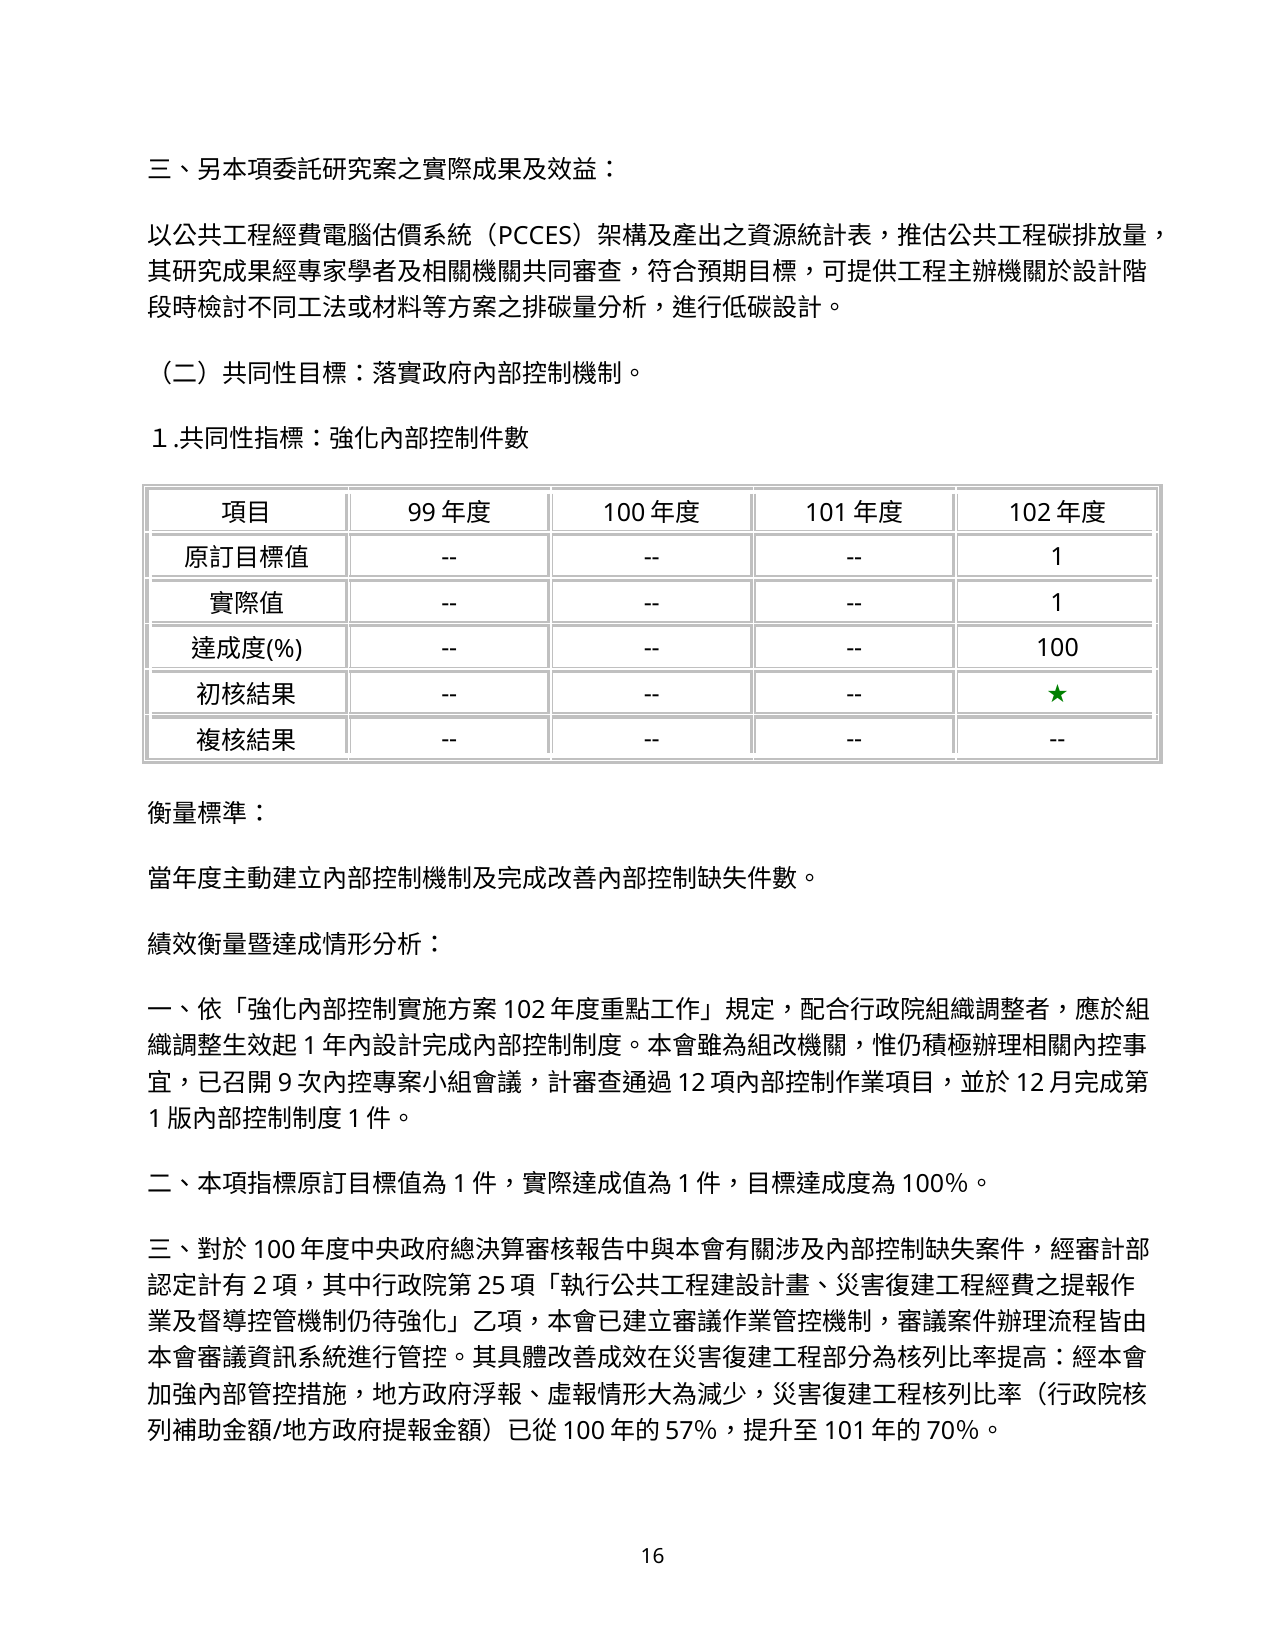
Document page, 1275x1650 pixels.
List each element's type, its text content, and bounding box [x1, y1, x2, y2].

table_cell -- [955, 712, 1159, 758]
text 以公共工程經費電腦估價系統（PCCES）架構及產出之資源統計表，推估公共工程碳排放量，其研究成果經專家學者及相關機關共同審查，符合預期目標，可提供工程主辦機關於設計階段時檢討不同工法或材料等方案之排碳量分析，進行低碳設計。 [148, 215, 1157, 324]
table_cell -- [553, 582, 750, 621]
table_cell 複核結果 [145, 712, 348, 758]
table_cell -- [553, 673, 750, 712]
table_cell 原訂目標值 [145, 530, 348, 575]
table_cell 初核結果 [145, 667, 348, 712]
text 三、另本項委託研究案之實際成果及效益： [148, 150, 1157, 186]
subtitle （二）共同性目標：落實政府內部控制機制。 [148, 353, 1157, 389]
table_cell -- [756, 536, 952, 575]
table_cell -- [756, 627, 952, 667]
table_cell -- [553, 536, 750, 575]
table_cell -- [553, 627, 750, 667]
subtitle １.共同性指標：強化內部控制件數 [148, 419, 1157, 455]
text 二、本項指標原訂目標值為1件，實際達成值為1件，目標達成度為100％。 [148, 1164, 1157, 1200]
text 一、依「強化內部控制實施方案102年度重點工作」規定，配合行政院組織調整者，應於組織調整生效起1年內設計完成內部控制制度。本會雖為組改機關，惟仍積極辦理相關內控事宜，已召開9次內控專案小組會議，計審查通過12項內部控制作業項目，並於12月完成第1版內部控制制度1件。 [148, 989, 1157, 1134]
table_cell 實際值 [145, 575, 348, 621]
table_header 100年度 [550, 486, 753, 530]
table_cell -- [550, 712, 753, 758]
table_cell 達成度(%) [145, 621, 348, 667]
table_cell -- [753, 712, 955, 758]
table_cell -- [351, 627, 547, 667]
table_header 項目 [149, 490, 348, 530]
text 三、對於100年度中央政府總決算審核報告中與本會有關涉及內部控制缺失案件，經審計部認定計有2項，其中行政院第25項「執行公共工程建設計畫、災害復建工程經費之提報作業及督導控管機制仍待強化」乙項，本會已建立審議作業管控機制，審議案件辦理流程皆由本會審議資訊系統進行管控。其具體改善成效在災害復建工程部分為核列比率提高：經本會加強內部管控措施，地方政府浮報、虛報情形大為減少，災害復建工程核列比率（行政院核列補助金額/地方政府提報金額）已從100年的57％，提升至101年的70％。 [148, 1229, 1157, 1447]
table_cell 100 [955, 621, 1159, 667]
table_cell 1 [955, 575, 1159, 621]
table_header 102年度 [955, 486, 1159, 530]
text 衡量標準： [148, 793, 1157, 829]
table_cell ★ [955, 667, 1159, 712]
table_cell -- [756, 582, 952, 621]
table_cell 1 [955, 530, 1159, 575]
table_header 101年度 [753, 486, 955, 530]
table_cell -- [351, 582, 547, 621]
table_cell -- [756, 673, 952, 712]
table_cell -- [351, 673, 547, 712]
table_cell -- [351, 536, 547, 575]
text 績效衡量暨達成情形分析： [148, 924, 1157, 960]
table_header 99年度 [348, 486, 550, 530]
text 當年度主動建立內部控制機制及完成改善內部控制缺失件數。 [148, 859, 1157, 895]
table_cell -- [348, 712, 550, 758]
